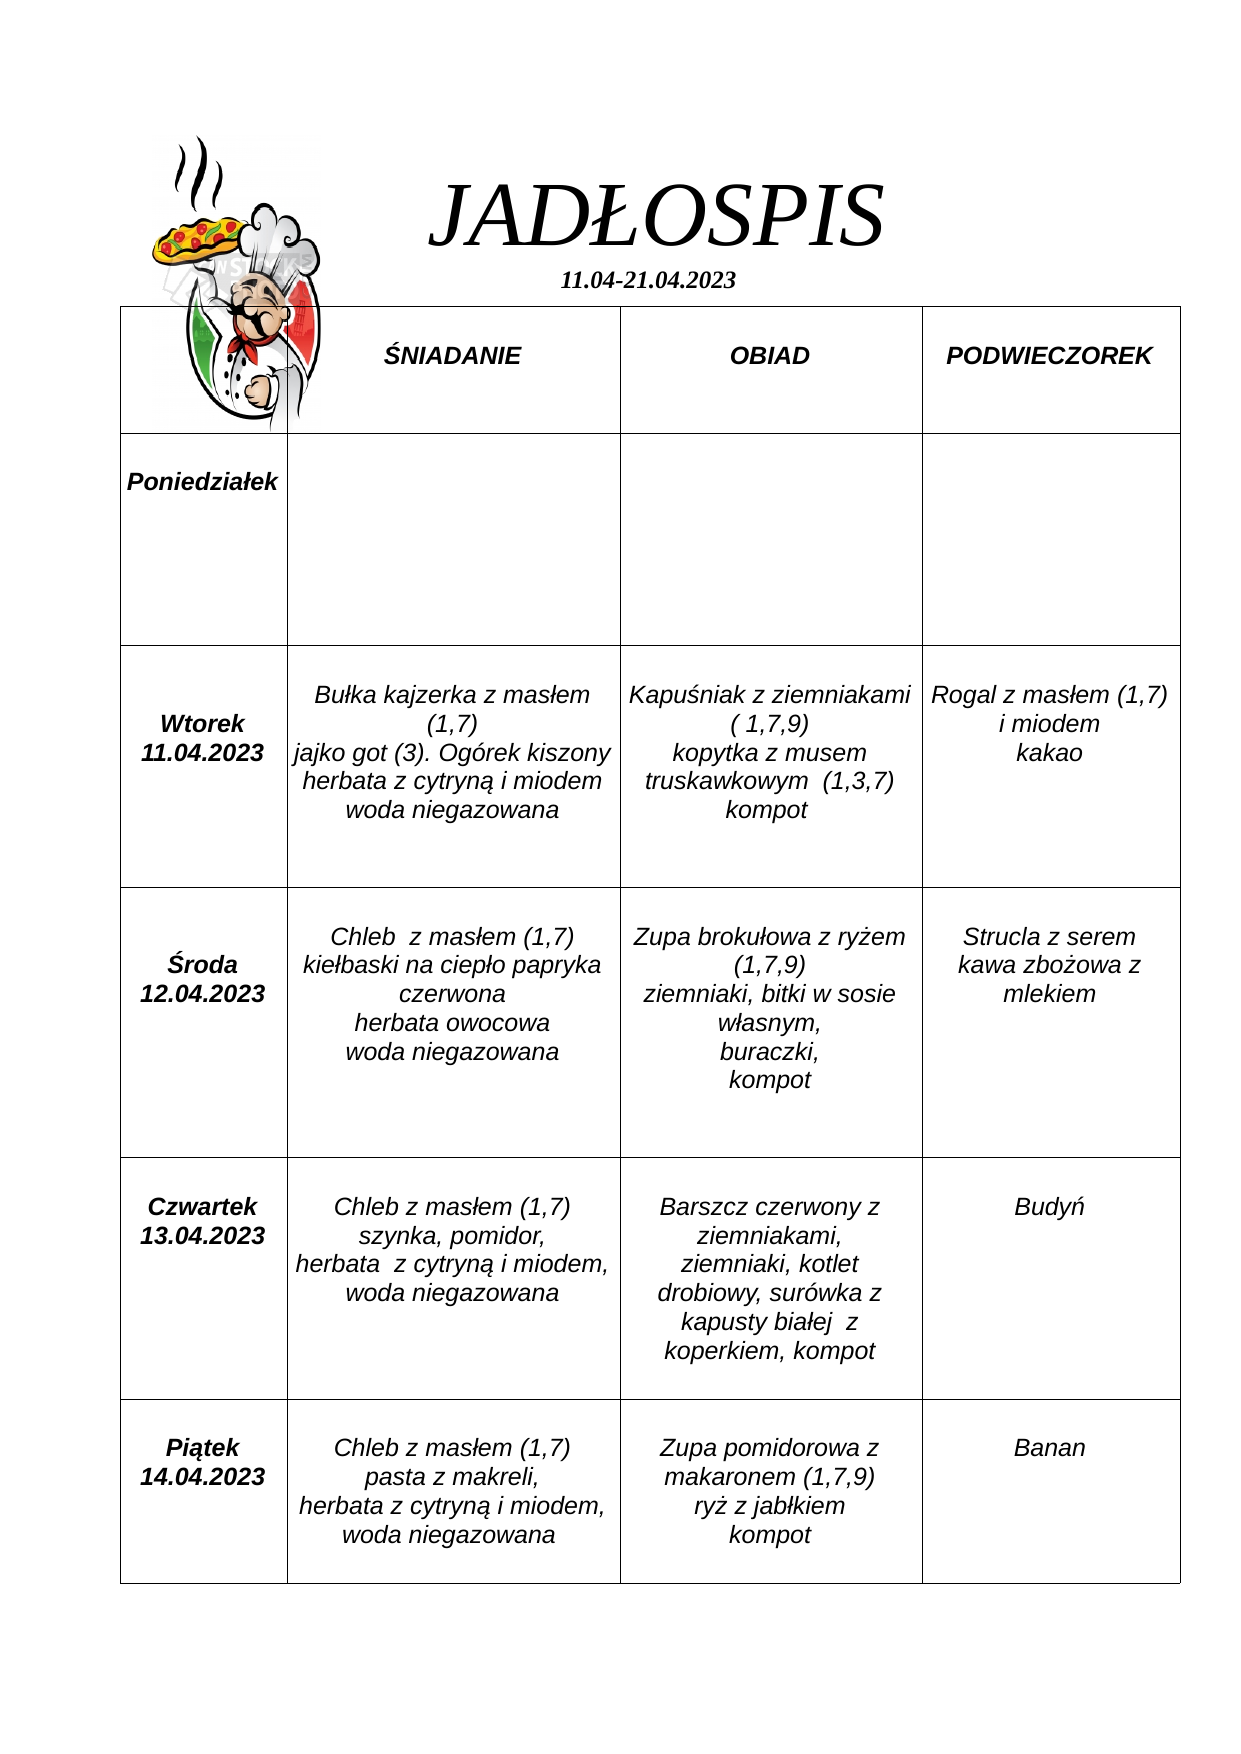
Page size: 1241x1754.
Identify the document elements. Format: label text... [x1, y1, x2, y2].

table_header [121, 307, 151, 433]
text [118, 265, 151, 293]
table_cell [288, 434, 620, 645]
table_cell Piątek 14.04.2023 [121, 1400, 287, 1583]
text 11.04-21.04.2023 [322, 265, 1181, 293]
text [118, 159, 151, 265]
table_header OBIAD [621, 307, 922, 433]
picture [152, 135, 321, 306]
table_cell [923, 434, 1180, 645]
table_cell Barszcz czerwony z ziemniakami, ziemniaki, kotlet drobiowy, surówka z kapusty białej z koperkiem, kompot [621, 1158, 922, 1399]
table_cell Kapuśniak z ziemniakami ( 1,7,9) kopytka z musem truskawkowym (1,3,7) kompot [621, 646, 922, 887]
table_cell Poniedziałek [121, 434, 287, 645]
table_cell Bułka kajzerka z masłem (1,7) jajko got (3). Ogórek kiszony herbata z cytryną i miodem woda niegazowana [288, 646, 620, 887]
table_cell Zupa pomidorowa z makaronem (1,7,9) ryż z jabłkiem kompot [621, 1400, 922, 1583]
table_cell Środa 12.04.2023 [121, 888, 287, 1157]
table_cell Rogal z masłem (1,7) i miodem kakao [923, 646, 1180, 887]
table_cell Budyń [923, 1158, 1180, 1399]
table_cell Zupa brokułowa z ryżem (1,7,9) ziemniaki, bitki w sosie własnym, buraczki, kompot [621, 888, 922, 1157]
table_cell Chleb z masłem (1,7) pasta z makreli, herbata z cytryną i miodem, woda niegazowana [288, 1400, 620, 1583]
picture [288, 307, 321, 433]
table_cell Chleb z masłem (1,7) kiełbaski na ciepło papryka czerwona herbata owocowa woda niegazowana [288, 888, 620, 1157]
text JADŁOSPIS [322, 159, 1181, 265]
table_cell Chleb z masłem (1,7) szynka, pomidor, herbata z cytryną i miodem, woda niegazowana [288, 1158, 620, 1399]
table_cell [621, 434, 922, 645]
table_cell Czwartek 13.04.2023 [121, 1158, 287, 1399]
table_header PODWIECZOREK [923, 307, 1180, 433]
table_cell Strucla z serem kawa zbożowa z mlekiem [923, 888, 1180, 1157]
table_header ŚNIADANIE [322, 307, 620, 433]
picture [152, 307, 287, 433]
table_cell Wtorek 11.04.2023 [121, 646, 287, 887]
table_cell Banan [923, 1400, 1180, 1583]
